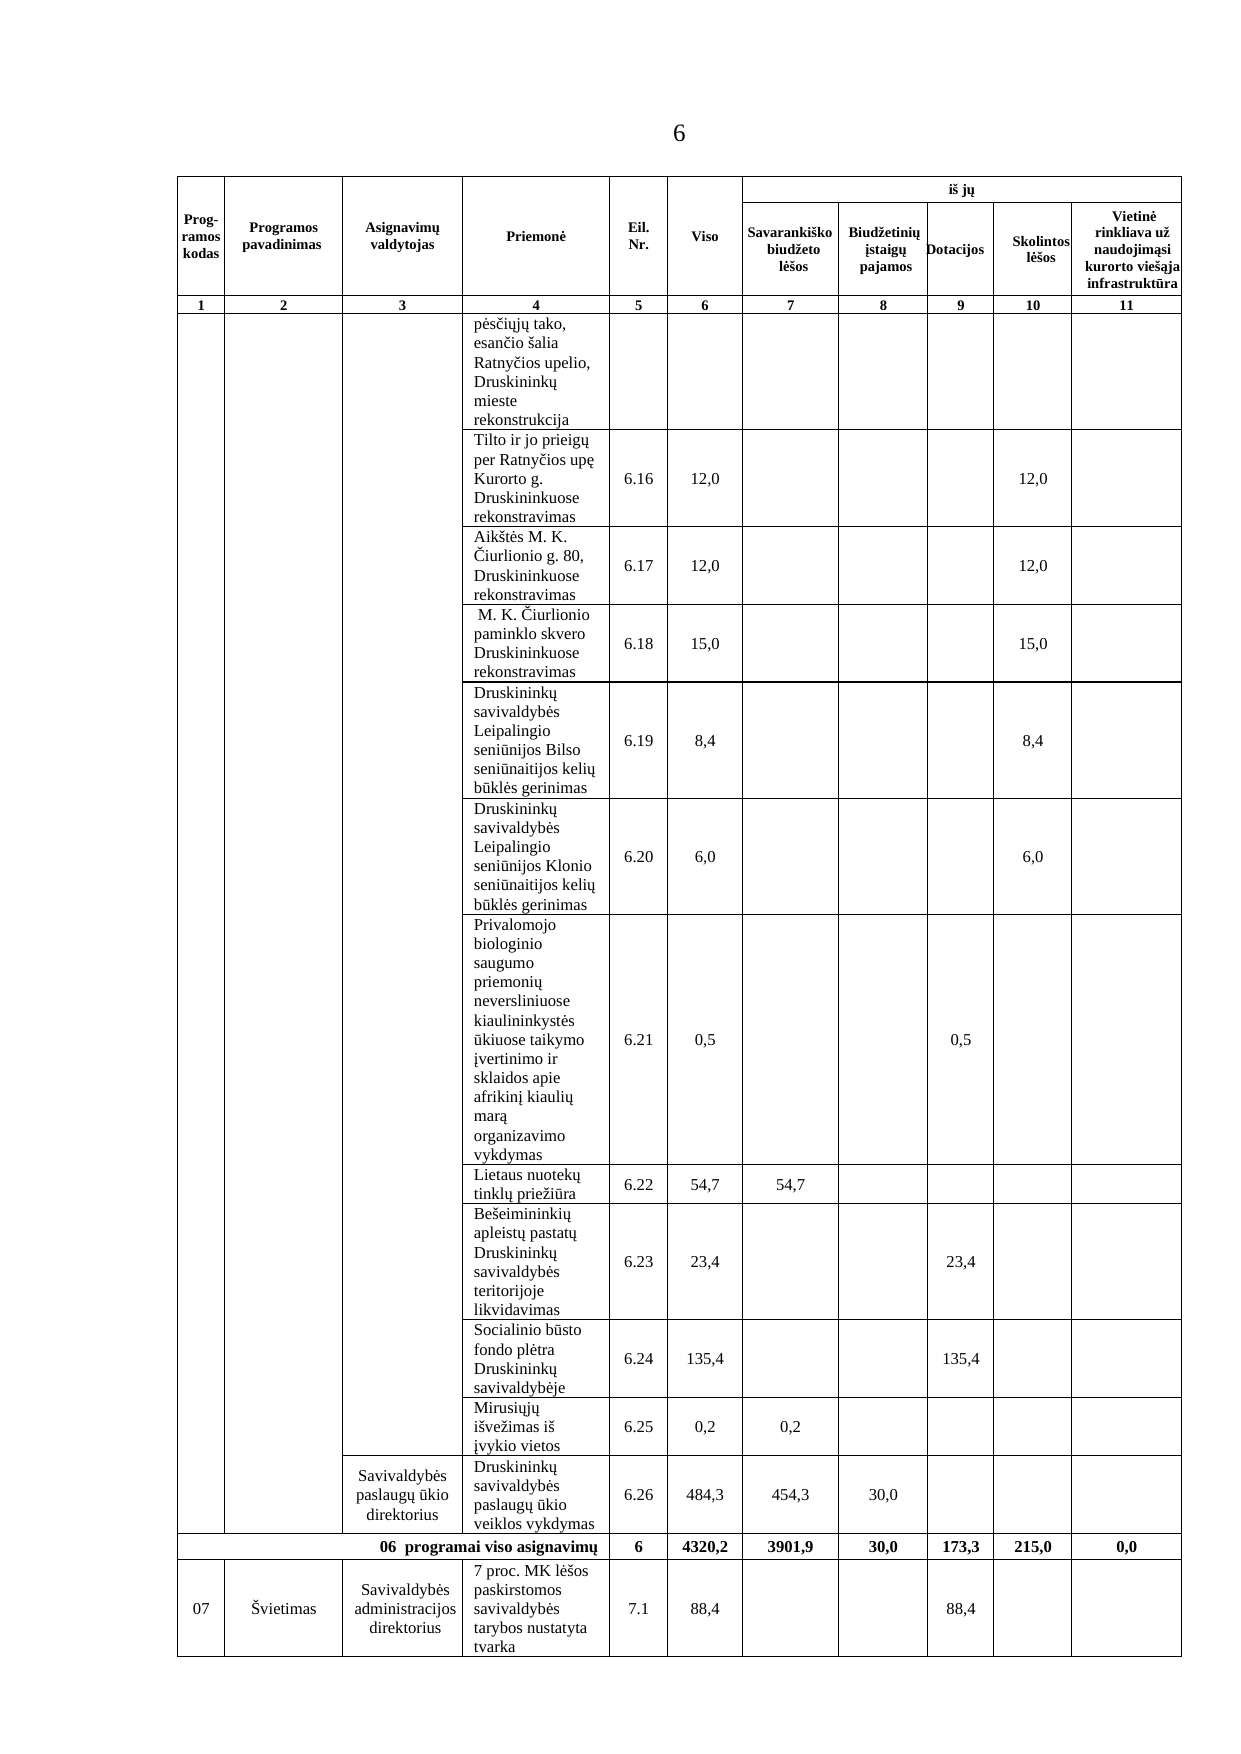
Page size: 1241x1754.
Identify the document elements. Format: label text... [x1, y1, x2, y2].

table_header Programos pavadinimas [225, 177, 342, 295]
table_cell Druskininkų savivaldybės Leipalingio seniūnijos Bilso seniūnaitijos kelių būklės gerinimas [463, 683, 609, 797]
table_cell Dotacijos [928, 203, 993, 295]
table_cell [1072, 605, 1181, 681]
table_cell [994, 915, 1071, 1164]
table_cell 06 programai viso asignavimų [178, 1534, 609, 1559]
table_cell [928, 430, 993, 526]
table_cell [839, 430, 927, 526]
table_cell 0,2 [743, 1398, 838, 1455]
table_cell 454,3 [743, 1456, 838, 1533]
table_cell [994, 314, 1071, 429]
table_cell Tilto ir jo prieigų per Ratnyčios upę Kurorto g. Druskininkuose rekonstravimas [463, 430, 609, 526]
table_cell [928, 1398, 993, 1455]
table_cell [839, 527, 927, 604]
table_cell [928, 527, 993, 604]
table_cell [839, 799, 927, 913]
table_cell 173,3 [928, 1534, 993, 1559]
table_cell 11 [1072, 296, 1181, 313]
table_cell Mirusiųjų išvežimas iš įvykio vietos [463, 1398, 609, 1455]
table_cell 6.20 [610, 799, 667, 913]
table_cell 6,0 [668, 799, 742, 913]
table_cell 10 [994, 296, 1071, 313]
table_cell [225, 314, 342, 1533]
table_cell Druskininkų savivaldybės paslaugų ūkio veiklos vykdymas [463, 1456, 609, 1533]
table_header iš jų [743, 177, 1181, 202]
table_cell Švietimas [225, 1560, 342, 1656]
table_cell Bešeimininkių apleistų pastatų Druskininkų savivaldybės teritorijoje likvidavimas [463, 1204, 609, 1319]
table_cell [928, 1165, 993, 1203]
table_cell [994, 1456, 1071, 1533]
table_cell 135,4 [928, 1320, 993, 1397]
table_cell [1072, 915, 1181, 1164]
table_cell [839, 915, 927, 1164]
table_cell [928, 314, 993, 429]
table_cell 5 [610, 296, 667, 313]
table_cell 54,7 [743, 1165, 838, 1203]
table_cell [839, 1398, 927, 1455]
table_cell [839, 1165, 927, 1203]
table_cell [839, 314, 927, 429]
table_cell 3 [343, 296, 462, 313]
table_cell [1072, 1165, 1181, 1203]
table_cell [743, 314, 838, 429]
table_header Prog-ramos kodas [178, 177, 224, 295]
table_cell Druskininkų savivaldybės Leipalingio seniūnijos Klonio seniūnaitijos kelių būklės gerinimas [463, 799, 609, 913]
table_cell 12,0 [994, 430, 1071, 526]
table_cell [839, 605, 927, 681]
table_cell 0,2 [668, 1398, 742, 1455]
table_cell 6.19 [610, 683, 667, 797]
table_cell 07 [178, 1560, 224, 1656]
table_cell [1072, 683, 1181, 797]
table_cell 23,4 [668, 1204, 742, 1319]
table_cell [928, 1456, 993, 1533]
table_cell 0,5 [928, 915, 993, 1164]
table_cell [743, 915, 838, 1164]
table_cell [743, 799, 838, 913]
table_cell [994, 1165, 1071, 1203]
table_cell [928, 605, 993, 681]
table_cell Savivaldybės administracijos direktorius [343, 1560, 462, 1656]
table_cell 8,4 [994, 683, 1071, 797]
table_cell 12,0 [668, 527, 742, 604]
table_cell 6,0 [994, 799, 1071, 913]
table_cell Savarankiško biudžeto lėšos [743, 203, 838, 295]
table_cell [1072, 430, 1181, 526]
table_header Priemonė [463, 177, 609, 295]
table_cell 0,5 [668, 915, 742, 1164]
table_header Asignavimų valdytojas [343, 177, 462, 295]
table_cell M. K. Čiurlionio paminklo skvero Druskininkuose rekonstravimas [463, 605, 609, 681]
table_cell 88,4 [928, 1560, 993, 1656]
table_cell [743, 1320, 838, 1397]
table_cell 6.16 [610, 430, 667, 526]
table_cell [839, 1204, 927, 1319]
table_cell 88,4 [668, 1560, 742, 1656]
table_cell 1 [178, 296, 224, 313]
table_cell [743, 527, 838, 604]
table_cell 6.17 [610, 527, 667, 604]
table_cell [1072, 314, 1181, 429]
table_cell 6.24 [610, 1320, 667, 1397]
table_cell [1072, 1456, 1181, 1533]
table_cell [839, 1560, 927, 1656]
table_cell 135,4 [668, 1320, 742, 1397]
table_cell Aikštės M. K. Čiurlionio g. 80, Druskininkuose rekonstravimas [463, 527, 609, 604]
table_cell Biudžetinių įstaigų pajamos [839, 203, 927, 295]
table_cell 6.22 [610, 1165, 667, 1203]
table_cell 4320,2 [668, 1534, 742, 1559]
table_cell 4 [463, 296, 609, 313]
table_cell 3901,9 [743, 1534, 838, 1559]
table_cell 8,4 [668, 683, 742, 797]
table_header Viso [668, 177, 742, 295]
table_cell 6.26 [610, 1456, 667, 1533]
table_cell [1072, 799, 1181, 913]
table_cell [994, 1398, 1071, 1455]
table_cell 15,0 [994, 605, 1071, 681]
table_cell [743, 683, 838, 797]
table_cell [743, 1204, 838, 1319]
table_cell 2 [225, 296, 342, 313]
table_cell [1072, 1398, 1181, 1455]
table_cell Privalomojo biologinio saugumo priemonių neversliniuose kiaulininkystės ūkiuose taikymo įvertinimo ir sklaidos apie afrikinį kiaulių marą organizavimo vykdymas [463, 915, 609, 1164]
table_cell Lietaus nuotekų tinklų priežiūra [463, 1165, 609, 1203]
table_cell 8 [839, 296, 927, 313]
table_cell [668, 314, 742, 429]
table_cell 9 [928, 296, 993, 313]
table_header Eil. Nr. [610, 177, 667, 295]
table_cell 215,0 [994, 1534, 1071, 1559]
table_cell [1072, 1320, 1181, 1397]
table_cell 6.21 [610, 915, 667, 1164]
table_cell 6.18 [610, 605, 667, 681]
table_cell 12,0 [668, 430, 742, 526]
table_cell [343, 314, 462, 1455]
table_cell [994, 1320, 1071, 1397]
table_cell [743, 430, 838, 526]
table_cell 7 proc. MK lėšos paskirstomos savivaldybės tarybos nustatyta tvarka [463, 1560, 609, 1656]
table_cell 0,0 [1072, 1534, 1181, 1559]
table_cell [610, 314, 667, 429]
table_cell [994, 1560, 1071, 1656]
table_cell 30,0 [839, 1534, 927, 1559]
table_cell [994, 1204, 1071, 1319]
table_cell Savivaldybės paslaugų ūkio direktorius [343, 1456, 462, 1533]
table_cell 6.25 [610, 1398, 667, 1455]
table_cell [1072, 527, 1181, 604]
table_cell Skolintos lėšos [994, 203, 1071, 295]
table_cell 484,3 [668, 1456, 742, 1533]
table_cell 7 [743, 296, 838, 313]
table_cell 30,0 [839, 1456, 927, 1533]
table_cell [743, 605, 838, 681]
table_cell [1072, 1204, 1181, 1319]
table_cell pėsčiųjų tako, esančio šalia Ratnyčios upelio, Druskininkų mieste rekonstrukcija [463, 314, 609, 429]
table_cell [178, 314, 224, 1533]
table_cell 7.1 [610, 1560, 667, 1656]
table_cell 12,0 [994, 527, 1071, 604]
table_cell 23,4 [928, 1204, 993, 1319]
table_cell 6.23 [610, 1204, 667, 1319]
table_cell Socialinio būsto fondo plėtra Druskininkų savivaldybėje [463, 1320, 609, 1397]
table_cell 54,7 [668, 1165, 742, 1203]
table_cell [928, 683, 993, 797]
table_cell [1072, 1560, 1181, 1656]
table_cell [839, 683, 927, 797]
table_cell 15,0 [668, 605, 742, 681]
table_cell 6 [610, 1534, 667, 1559]
table_cell 6 [668, 296, 742, 313]
table_cell [839, 1320, 927, 1397]
table_cell [928, 799, 993, 913]
table_cell Vietinė rinkliava už naudojimąsi kurorto viešąja infrastruktūra [1072, 203, 1181, 295]
table_cell [743, 1560, 838, 1656]
